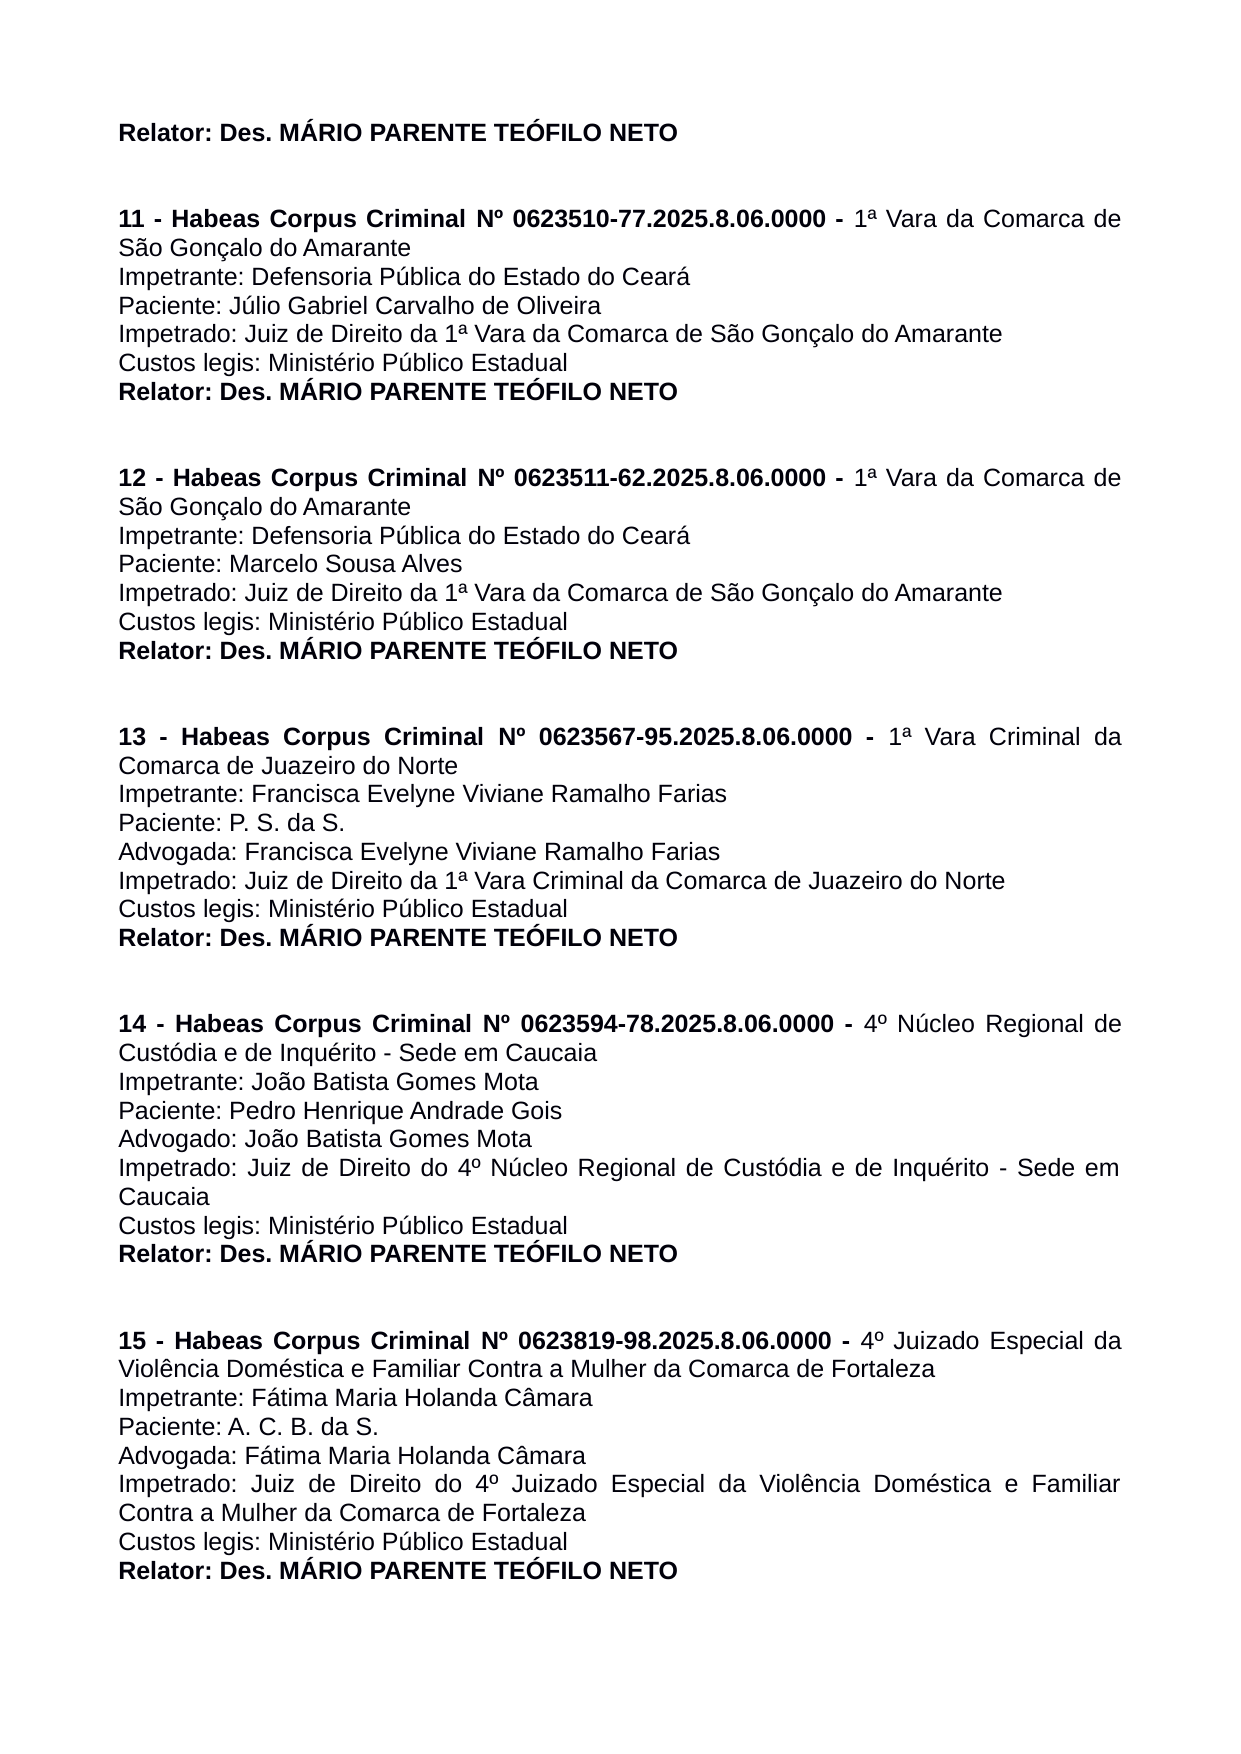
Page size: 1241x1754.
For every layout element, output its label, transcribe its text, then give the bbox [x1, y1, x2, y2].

text 12 - Habeas Corpus Criminal Nº 0623511-62.2025.8.06.0000 - 1ª Vara da Comarca de São Gonçalo do Amarante [118, 463, 1122, 521]
text Relator: Des. MÁRIO PARENTE TEÓFILO NETO [118, 1556, 1122, 1584]
text Relator: Des. MÁRIO PARENTE TEÓFILO NETO [118, 636, 1122, 664]
text Advogada: Fátima Maria Holanda Câmara [118, 1441, 1122, 1469]
text Relator: Des. MÁRIO PARENTE TEÓFILO NETO [118, 1239, 1122, 1268]
text Paciente: A. C. B. da S. [118, 1412, 1122, 1441]
text Custos legis: Ministério Público Estadual [118, 1211, 1122, 1239]
text Custos legis: Ministério Público Estadual [118, 894, 1122, 923]
text Relator: Des. MÁRIO PARENTE TEÓFILO NETO [118, 923, 1122, 952]
text 13 - Habeas Corpus Criminal Nº 0623567-95.2025.8.06.0000 - 1ª Vara Criminal da Comarca de Juazeiro do Norte [118, 722, 1122, 779]
text Impetrante: Defensoria Pública do Estado do Ceará [118, 521, 1122, 549]
text Paciente: Pedro Henrique Andrade Gois [118, 1096, 1122, 1124]
text 15 - Habeas Corpus Criminal Nº 0623819-98.2025.8.06.0000 - 4º Juizado Especial da Violência Doméstica e Familiar Contra a Mulher da Comarca de Fortaleza [118, 1326, 1122, 1383]
text Impetrante: Francisca Evelyne Viviane Ramalho Farias [118, 779, 1122, 808]
text Custos legis: Ministério Público Estadual [118, 607, 1122, 636]
text Impetrante: Fátima Maria Holanda Câmara [118, 1383, 1122, 1412]
text Paciente: P. S. da S. [118, 808, 1122, 837]
text Advogado: João Batista Gomes Mota [118, 1124, 1122, 1153]
text Relator: Des. MÁRIO PARENTE TEÓFILO NETO [118, 377, 1122, 406]
text Impetrado: Juiz de Direito da 1ª Vara da Comarca de São Gonçalo do Amarante [118, 319, 1122, 348]
text Custos legis: Ministério Público Estadual [118, 1527, 1122, 1556]
text 14 - Habeas Corpus Criminal Nº 0623594-78.2025.8.06.0000 - 4º Núcleo Regional de Custódia e de Inquérito - Sede em Caucaia [118, 1009, 1122, 1067]
text Impetrado: Juiz de Direito do 4º Juizado Especial da Violência Doméstica e Familiar Contra a Mulher da Comarca de Fortaleza [118, 1469, 1122, 1527]
text Impetrado: Juiz de Direito da 1ª Vara Criminal da Comarca de Juazeiro do Norte [118, 866, 1122, 894]
text 11 - Habeas Corpus Criminal Nº 0623510-77.2025.8.06.0000 - 1ª Vara da Comarca de São Gonçalo do Amarante [118, 204, 1122, 262]
text Impetrado: Juiz de Direito da 1ª Vara da Comarca de São Gonçalo do Amarante [118, 578, 1122, 607]
text Custos legis: Ministério Público Estadual [118, 348, 1122, 377]
text Impetrado: Juiz de Direito do 4º Núcleo Regional de Custódia e de Inquérito - Sede em Caucaia [118, 1153, 1122, 1211]
text Advogada: Francisca Evelyne Viviane Ramalho Farias [118, 837, 1122, 866]
text Impetrante: Defensoria Pública do Estado do Ceará [118, 262, 1122, 291]
text Paciente: Júlio Gabriel Carvalho de Oliveira [118, 291, 1122, 319]
text Relator: Des. MÁRIO PARENTE TEÓFILO NETO [118, 118, 1122, 147]
text Impetrante: João Batista Gomes Mota [118, 1067, 1122, 1096]
text Paciente: Marcelo Sousa Alves [118, 549, 1122, 578]
